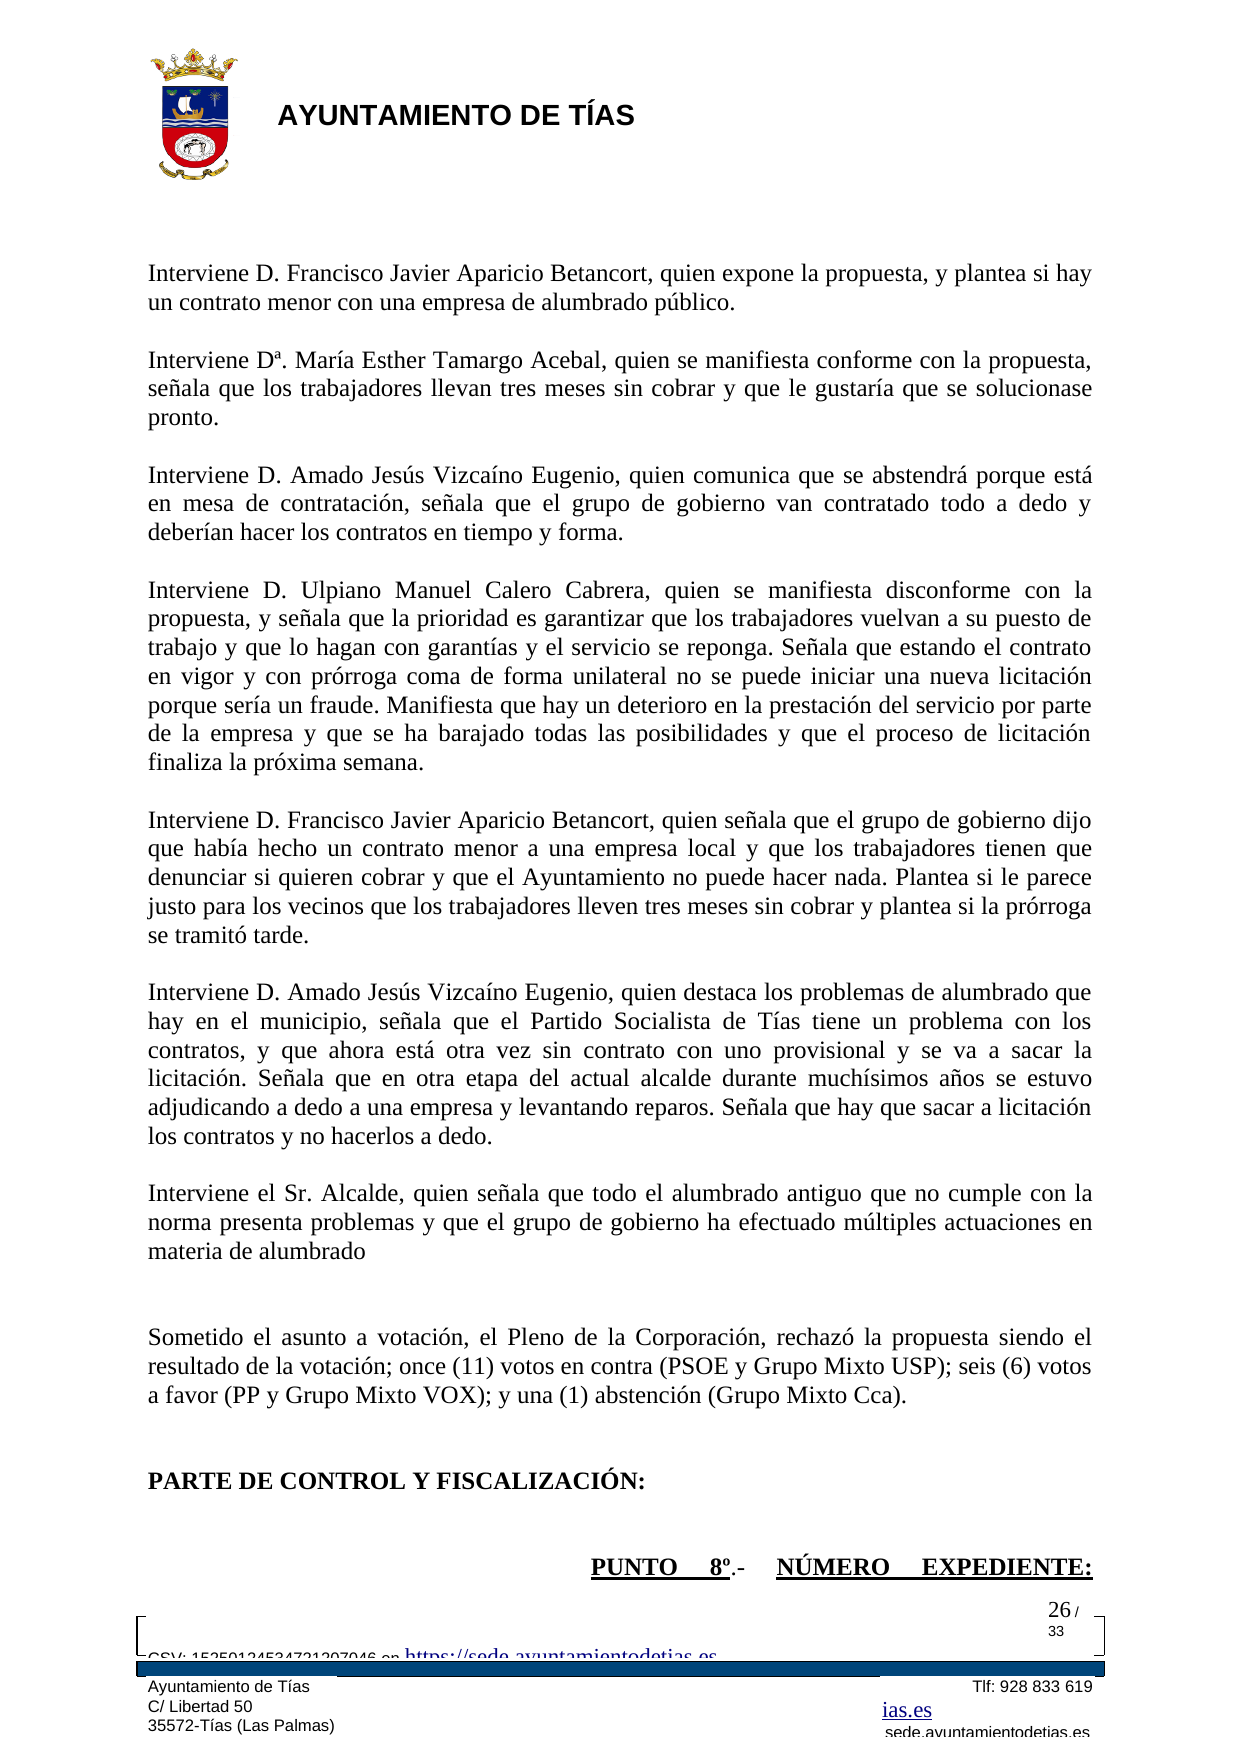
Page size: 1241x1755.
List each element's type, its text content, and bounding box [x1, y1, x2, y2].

text Interviene D. Francisco Javier Aparicio Betancort, quien expone la propuesta, y plantea si hay un contrato menor con una empresa de alumbrado público. [148, 258, 1093, 316]
text Interviene Dª. María Esther Tamargo Acebal, quien se manifiesta conforme con la propuesta, señala que los trabajadores llevan tres meses sin cobrar y que le gustaría que se solucionase pronto. [148, 345, 1093, 431]
text Interviene D. Francisco Javier Aparicio Betancort, quien señala que el grupo de gobierno dijo que había hecho un contrato menor a una empresa local y que los trabajadores tienen que denunciar si quieren cobrar y que el Ayuntamiento no puede hacer nada. Plantea si le parece justo para los vecinos que los trabajadores lleven tres meses sin cobrar y plantea si la prórroga se tramitó tarde. [148, 805, 1093, 948]
text Interviene D. Amado Jesús Vizcaíno Eugenio, quien comunica que se abstendrá porque está en mesa de contratación, señala que el grupo de gobierno van contratado todo a dedo y deberían hacer los contratos en tiempo y forma. [148, 460, 1093, 546]
text Interviene D. Amado Jesús Vizcaíno Eugenio, quien destaca los problemas de alumbrado que hay en el municipio, señala que el Partido Socialista de Tías tiene un problema con los contratos, y que ahora está otra vez sin contrato con uno provisional y se va a sacar la licitación. Señala que en otra etapa del actual alcalde durante muchísimos años se estuvo adjudicando a dedo a una empresa y levantando reparos. Señala que hay que sacar a licitación los contratos y no hacerlos a dedo. [148, 977, 1093, 1150]
text Interviene el Sr. Alcalde, quien señala que todo el alumbrado antiguo que no cumple con la norma presenta problemas y que el grupo de gobierno ha efectuado múltiples actuaciones en materia de alumbrado [148, 1178, 1093, 1265]
text PUNTO 8º.- NÚMERO EXPEDIENTE: [591, 1552, 1130, 1581]
text Interviene D. Ulpiano Manuel Calero Cabrera, quien se manifiesta disconforme con la propuesta, y señala que la prioridad es garantizar que los trabajadores vuelvan a su puesto de trabajo y que lo hagan con garantías y el servicio se reponga. Señala que estando el contrato en vigor y con prórroga coma de forma unilateral no se puede iniciar una nueva licitación porque sería un fraude. Manifiesta que hay un deterioro en la prestación del servicio por parte de la empresa y que se ha barajado todas las posibilidades y que el proceso de licitación finaliza la próxima semana. [148, 575, 1093, 776]
text PARTE DE CONTROL Y FISCALIZACIÓN: [148, 1466, 1130, 1495]
text Sometido el asunto a votación, el Pleno de la Corporación, rechazó la propuesta siendo el resultado de la votación; once (11) votos en contra (PSOE y Grupo Mixto USP); seis (6) votos a favor (PP y Grupo Mixto VOX); y una (1) abstención (Grupo Mixto Cca). [148, 1322, 1093, 1408]
